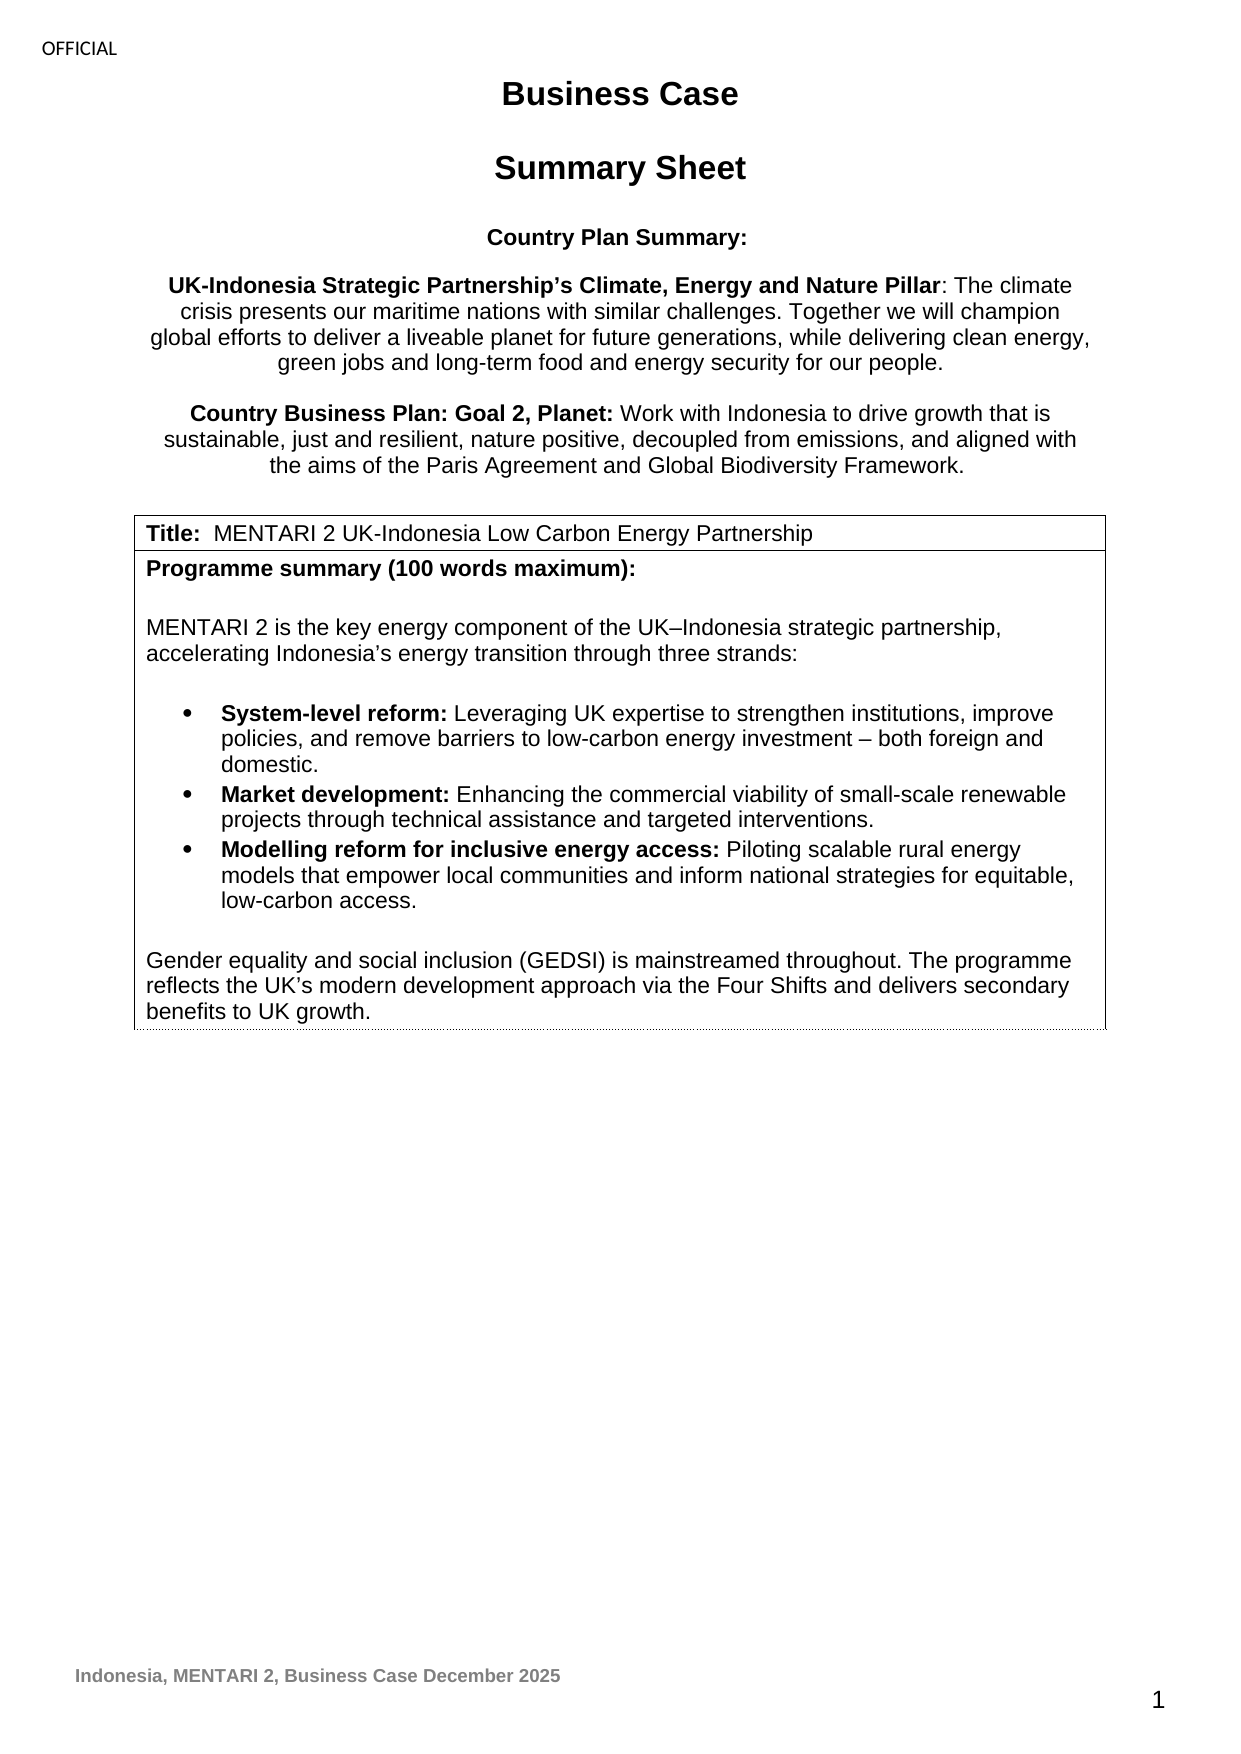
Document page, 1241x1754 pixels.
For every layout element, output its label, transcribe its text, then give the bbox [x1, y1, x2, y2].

table_header Title: MENTARI 2 UK-Indonesia Low Carbon Energy Partnership [135, 516, 1105, 550]
text Summary Sheet [75, 149, 1165, 187]
table_header Country Plan Summary: UK-Indonesia Strategic Partnership’s Climate, Energy and Nature Pillar: The climate crisis presents our maritime nations with similar challenges. Together we will champion global efforts to deliver a liveable planet for future generations, while delivering clean energy, green jobs and long-term food and energy security for our people. Country Business Plan: Goal 2, Planet: Work with Indonesia to drive growth that is sustainable, just and resilient, nature positive, decoupled from emissions, and aligned with the aims of the Paris Agreement and Global Biodiversity Framework. [137, 224, 1103, 478]
text Business Case [75, 75, 1165, 112]
table_cell Programme summary (100 words maximum): MENTARI 2 is the key energy component of the UK–Indonesia strategic partnership, accelerating Indonesia’s energy transition through three strands: System-level reform: Leveraging UK expertise to strengthen institutions, improve policies, and remove barriers to low-carbon energy investment – both foreign and domestic. Market development: Enhancing the commercial viability of small-scale renewable projects through technical assistance and targeted interventions. Modelling reform for inclusive energy access: Piloting scalable rural energy models that empower local communities and inform national strategies for equitable, low-carbon access. Gender equality and social inclusion (GEDSI) is mainstreamed throughout. The programme reflects the UK’s modern development approach via the Four Shifts and delivers secondary benefits to UK growth. [135, 551, 1105, 1029]
